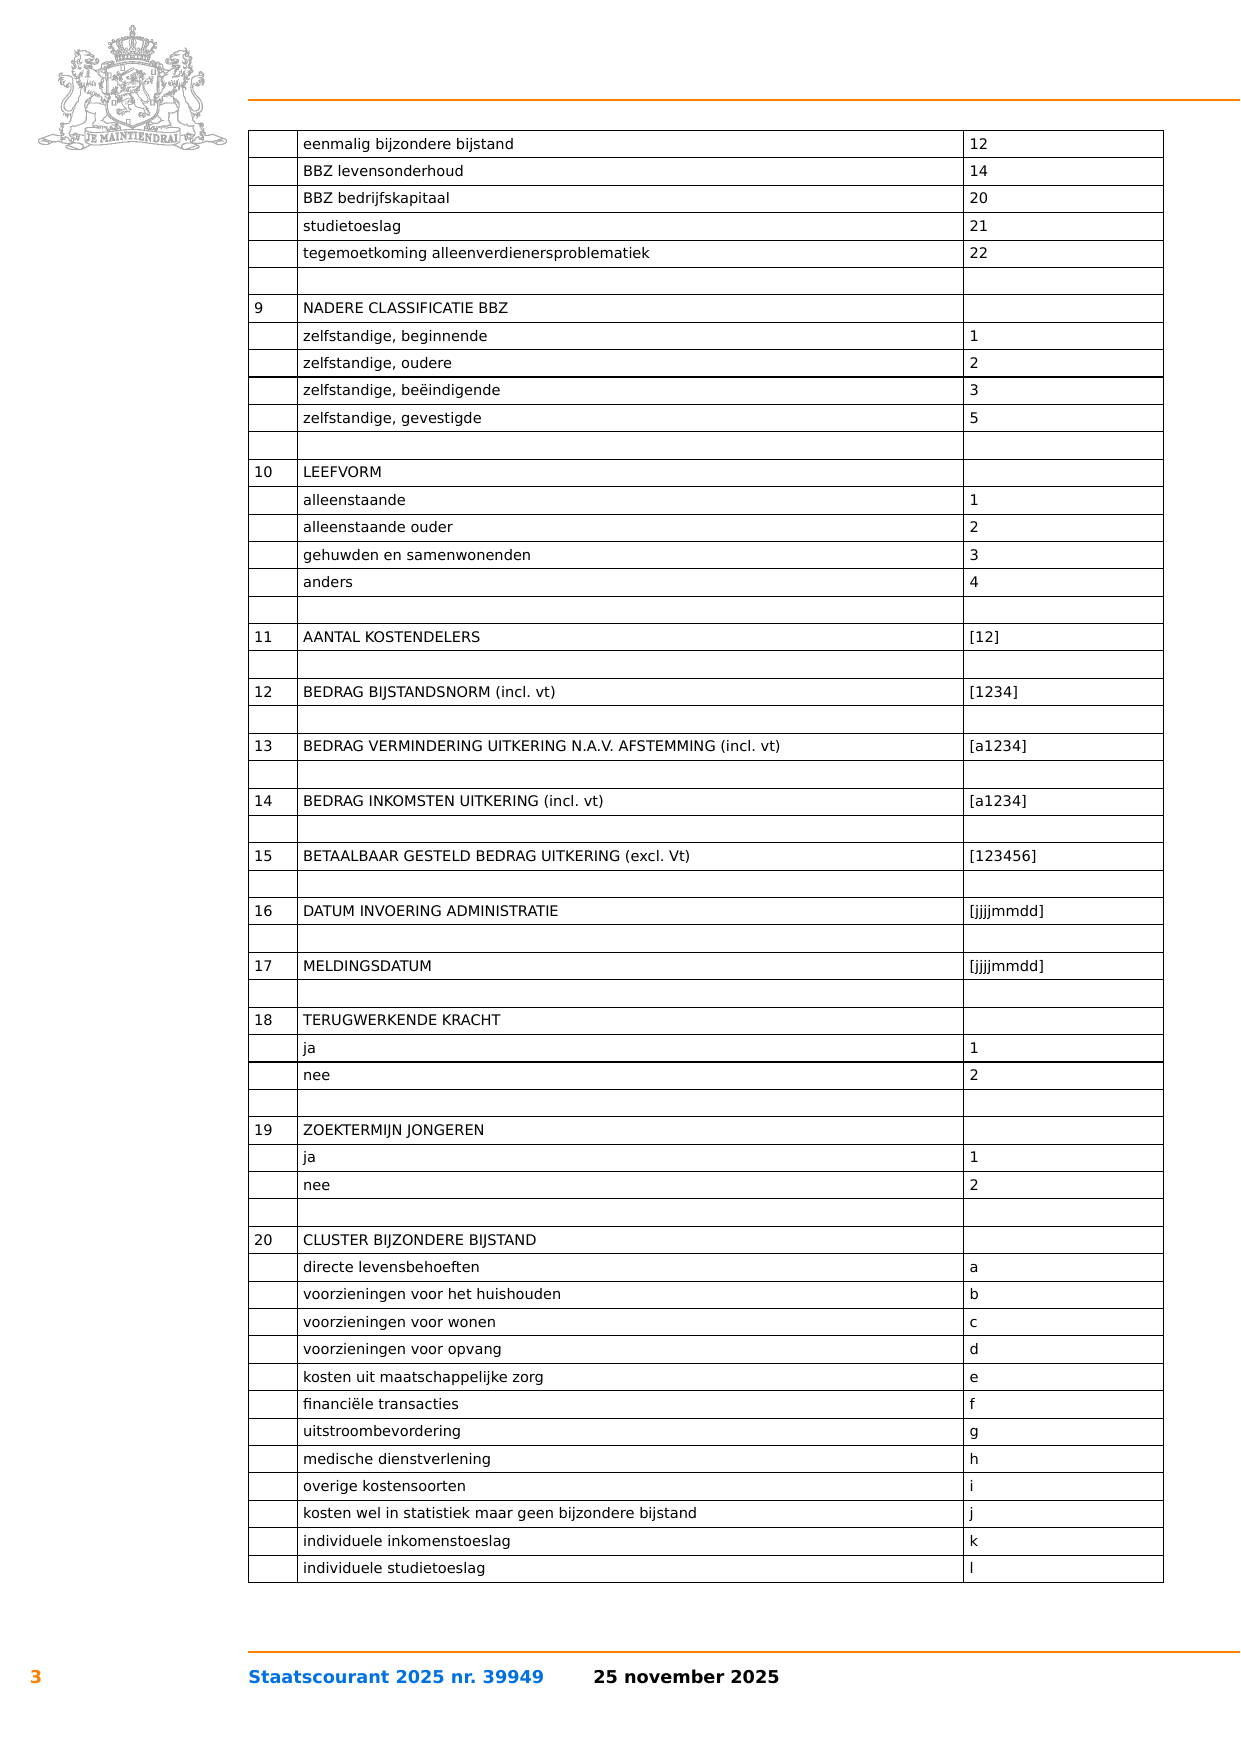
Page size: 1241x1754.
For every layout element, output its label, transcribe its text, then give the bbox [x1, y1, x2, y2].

table_cell [249, 186, 297, 212]
table_cell 20 [964, 186, 1163, 212]
table_cell [964, 871, 1163, 897]
table_cell tegemoetkoming alleenverdienersproblematiek [298, 241, 963, 267]
table_cell [964, 1199, 1163, 1226]
table_cell [249, 158, 297, 185]
table_cell [249, 1446, 297, 1472]
table_cell LEEFVORM [298, 460, 963, 486]
table_cell [964, 925, 1163, 952]
table_cell zelfstandige, oudere [298, 350, 963, 376]
table_cell zelfstandige, beginnende [298, 323, 963, 349]
table_cell [12] [964, 624, 1163, 650]
table_cell [964, 706, 1163, 733]
table_cell NADERE CLASSIFICATIE BBZ [298, 295, 963, 322]
table_cell kosten uit maatschappelijke zorg [298, 1364, 963, 1390]
table_cell [298, 432, 963, 459]
table_cell [123456] [964, 843, 1163, 869]
table_cell [964, 761, 1163, 787]
table_cell BEDRAG INKOMSTEN UITKERING (incl. vt) [298, 789, 963, 815]
table_cell [964, 1008, 1163, 1034]
table_cell b [964, 1282, 1163, 1308]
table_cell [249, 980, 297, 1007]
table_cell 4 [964, 569, 1163, 596]
table_cell BBZ levensonderhoud [298, 158, 963, 185]
table_cell 2 [964, 515, 1163, 541]
table_cell [249, 1336, 297, 1363]
table_cell [249, 1254, 297, 1281]
table_cell [964, 816, 1163, 842]
table_cell [298, 597, 963, 623]
table_cell f [964, 1391, 1163, 1417]
table_cell [249, 1145, 297, 1171]
table_cell 9 [249, 295, 297, 322]
table_cell [249, 1199, 297, 1226]
table_cell AANTAL KOSTENDELERS [298, 624, 963, 650]
table_cell [249, 1364, 297, 1390]
table_cell 1 [964, 1145, 1163, 1171]
table_cell 1 [964, 323, 1163, 349]
table_cell [249, 378, 297, 404]
table_cell voorzieningen voor opvang [298, 1336, 963, 1363]
table_cell MELDINGSDATUM [298, 953, 963, 979]
table_cell e [964, 1364, 1163, 1390]
table_cell [249, 213, 297, 239]
table_cell 14 [249, 789, 297, 815]
table_cell alleenstaande ouder [298, 515, 963, 541]
table_cell 20 [249, 1227, 297, 1253]
table_cell voorzieningen voor wonen [298, 1309, 963, 1335]
table_cell [249, 542, 297, 568]
table_cell [964, 980, 1163, 1007]
table_cell medische dienstverlening [298, 1446, 963, 1472]
table_cell anders [298, 569, 963, 596]
table_cell [298, 268, 963, 294]
table_cell 21 [964, 213, 1163, 239]
table_cell ZOEKTERMIJN JONGEREN [298, 1117, 963, 1143]
table_cell BEDRAG VERMINDERING UITKERING N.A.V. AFSTEMMING (incl. vt) [298, 734, 963, 760]
table_cell TERUGWERKENDE KRACHT [298, 1008, 963, 1034]
table_cell [249, 1473, 297, 1500]
table_cell [964, 651, 1163, 678]
table_cell [298, 816, 963, 842]
table_cell [249, 350, 297, 376]
table_cell i [964, 1473, 1163, 1500]
table_cell [249, 1501, 297, 1527]
table_cell [249, 597, 297, 623]
table_cell gehuwden en samenwonenden [298, 542, 963, 568]
table_cell [249, 1282, 297, 1308]
table_cell 18 [249, 1008, 297, 1034]
table_cell 12 [964, 131, 1163, 157]
table_cell overige kostensoorten [298, 1473, 963, 1500]
table_cell BETAALBAAR GESTELD BEDRAG UITKERING (excl. Vt) [298, 843, 963, 869]
table_cell nee [298, 1063, 963, 1089]
table_cell 2 [964, 1063, 1163, 1089]
table_cell [249, 706, 297, 733]
table_cell [298, 1199, 963, 1226]
table_cell kosten wel in statistiek maar geen bijzondere bijstand [298, 1501, 963, 1527]
table_cell [964, 295, 1163, 322]
table_cell studietoeslag [298, 213, 963, 239]
table_cell BEDRAG BIJSTANDSNORM (incl. vt) [298, 679, 963, 705]
table_cell [249, 569, 297, 596]
table_cell 13 [249, 734, 297, 760]
table_cell l [964, 1556, 1163, 1582]
table_cell [jjjjmmdd] [964, 953, 1163, 979]
table_cell [964, 1117, 1163, 1143]
table_cell 5 [964, 405, 1163, 431]
table_cell [964, 432, 1163, 459]
table_cell [298, 871, 963, 897]
table_cell [249, 1556, 297, 1582]
table_cell [964, 1227, 1163, 1253]
table_cell nee [298, 1172, 963, 1198]
table_cell [249, 1090, 297, 1116]
table_cell [1234] [964, 679, 1163, 705]
table_cell directe levensbehoeften [298, 1254, 963, 1281]
table_cell [964, 597, 1163, 623]
table_cell [249, 487, 297, 513]
table_cell financiële transacties [298, 1391, 963, 1417]
table_cell [298, 706, 963, 733]
table_cell [249, 1419, 297, 1445]
table_cell g [964, 1419, 1163, 1445]
table_cell 14 [964, 158, 1163, 185]
table_cell CLUSTER BIJZONDERE BIJSTAND [298, 1227, 963, 1253]
table_cell [964, 268, 1163, 294]
table_cell 3 [964, 378, 1163, 404]
table_cell [249, 816, 297, 842]
table_cell [964, 1090, 1163, 1116]
table_cell [a1234] [964, 789, 1163, 815]
table_cell [249, 131, 297, 157]
table_cell h [964, 1446, 1163, 1472]
table_cell [a1234] [964, 734, 1163, 760]
table_cell 2 [964, 350, 1163, 376]
table_cell 16 [249, 898, 297, 924]
table_cell 15 [249, 843, 297, 869]
table_cell [298, 925, 963, 952]
table_cell [249, 515, 297, 541]
picture [38, 25, 227, 150]
table_cell a [964, 1254, 1163, 1281]
table_cell DATUM INVOERING ADMINISTRATIE [298, 898, 963, 924]
table_cell d [964, 1336, 1163, 1363]
table_cell [964, 460, 1163, 486]
table_cell 2 [964, 1172, 1163, 1198]
table_cell k [964, 1528, 1163, 1554]
table_cell c [964, 1309, 1163, 1335]
table_cell 19 [249, 1117, 297, 1143]
table_cell [249, 1391, 297, 1417]
table_cell [249, 405, 297, 431]
table_cell ja [298, 1145, 963, 1171]
table_cell [249, 1309, 297, 1335]
table_cell ja [298, 1035, 963, 1061]
table_cell 22 [964, 241, 1163, 267]
table_cell individuele inkomenstoeslag [298, 1528, 963, 1554]
table_cell 3 [964, 542, 1163, 568]
table_cell zelfstandige, gevestigde [298, 405, 963, 431]
table_cell [249, 1528, 297, 1554]
table_cell zelfstandige, beëindigende [298, 378, 963, 404]
table_cell 17 [249, 953, 297, 979]
table_cell [249, 761, 297, 787]
table_cell [298, 980, 963, 1007]
table_cell voorzieningen voor het huishouden [298, 1282, 963, 1308]
table_cell [249, 432, 297, 459]
table_cell eenmalig bijzondere bijstand [298, 131, 963, 157]
table_cell 12 [249, 679, 297, 705]
table_cell [249, 871, 297, 897]
table_cell [298, 651, 963, 678]
table_cell uitstroombevordering [298, 1419, 963, 1445]
table_cell [249, 925, 297, 952]
table_cell 1 [964, 1035, 1163, 1061]
table_cell [jjjjmmdd] [964, 898, 1163, 924]
table_cell [249, 268, 297, 294]
table_cell [249, 1063, 297, 1089]
table_cell [249, 651, 297, 678]
table_cell alleenstaande [298, 487, 963, 513]
table_cell [249, 1172, 297, 1198]
table_cell [249, 241, 297, 267]
table_cell [298, 761, 963, 787]
table_cell [298, 1090, 963, 1116]
table_cell 1 [964, 487, 1163, 513]
table_cell 11 [249, 624, 297, 650]
table_cell [249, 323, 297, 349]
table_cell 10 [249, 460, 297, 486]
table_cell individuele studietoeslag [298, 1556, 963, 1582]
table_cell [249, 1035, 297, 1061]
table_cell BBZ bedrijfskapitaal [298, 186, 963, 212]
table_cell j [964, 1501, 1163, 1527]
